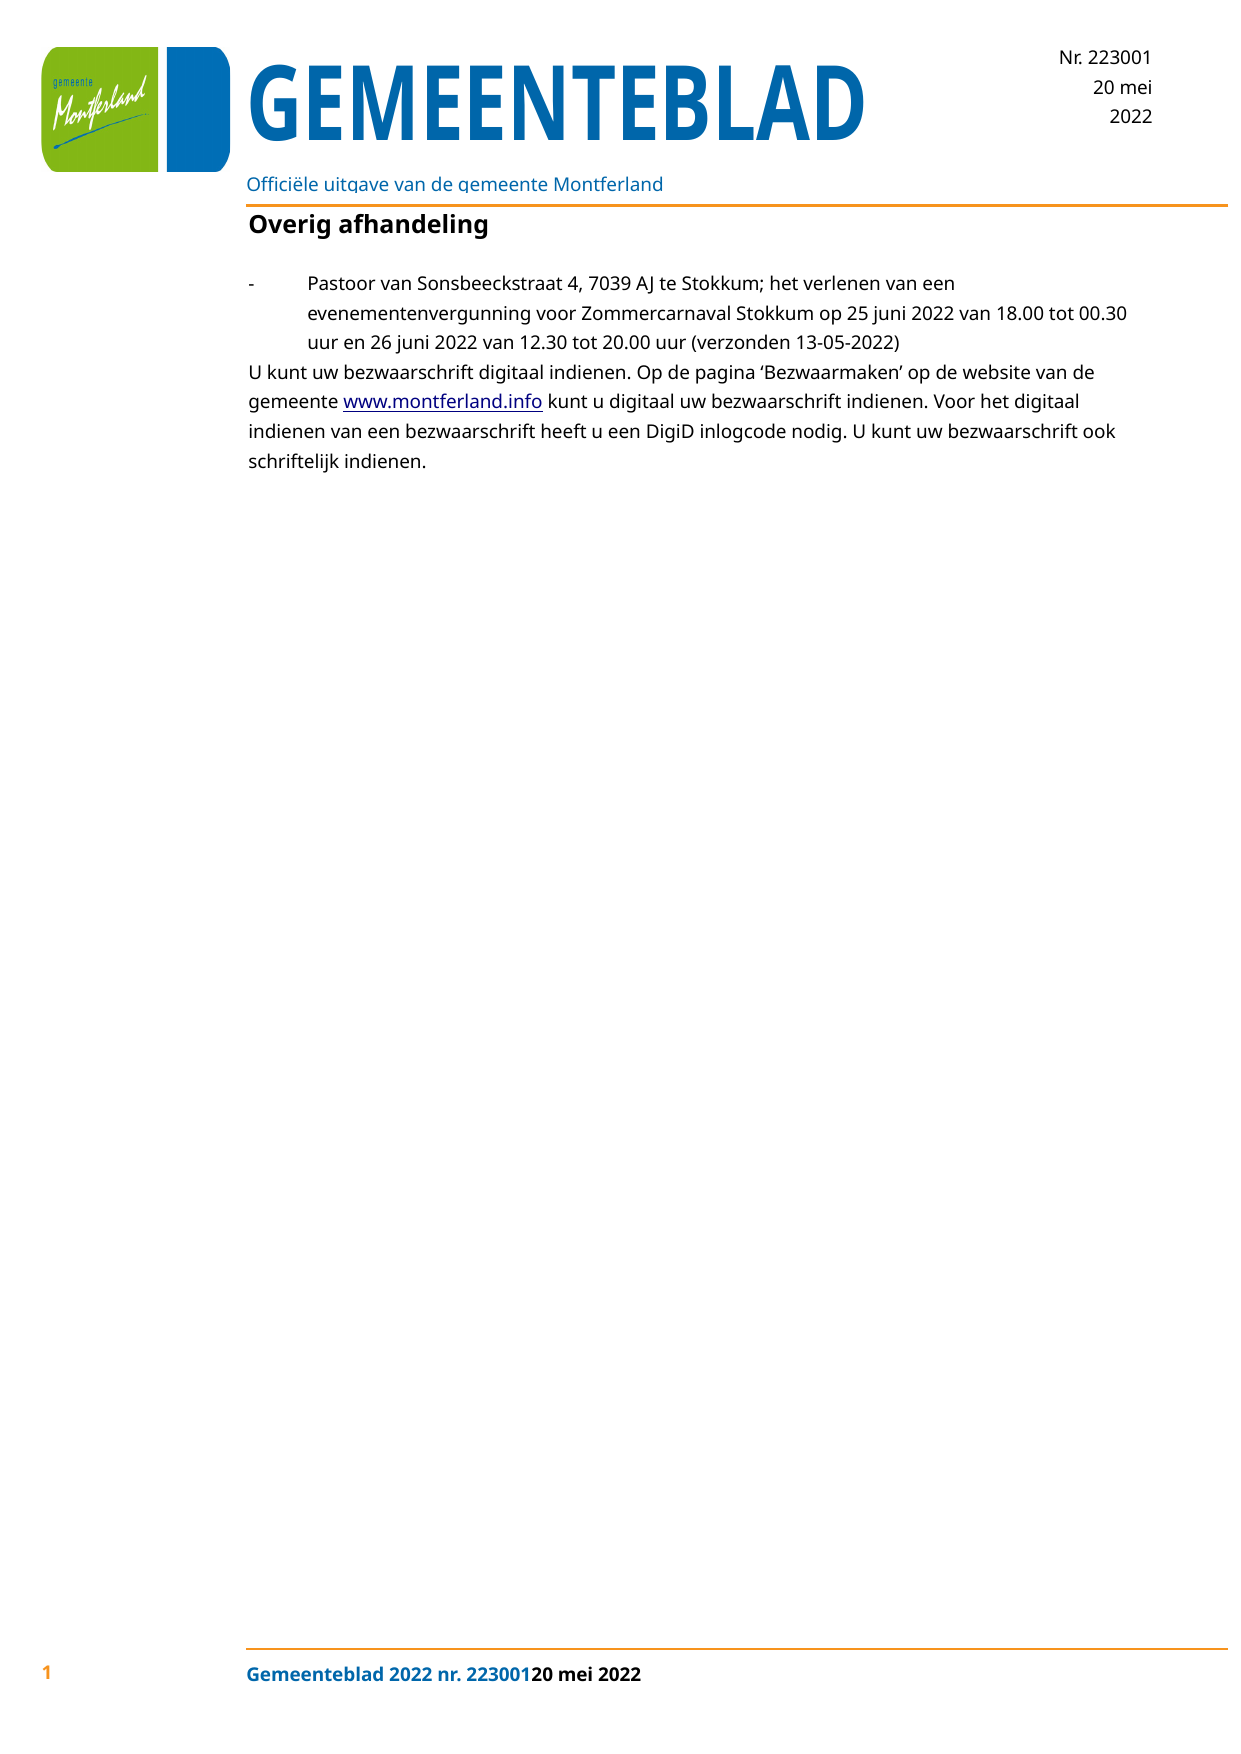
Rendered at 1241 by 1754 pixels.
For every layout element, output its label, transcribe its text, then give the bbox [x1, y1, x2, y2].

picture [41, 47, 231, 172]
text Overig afhandeling [248, 207, 1152, 241]
list Pastoor van Sonsbeeckstraat 4, 7039 AJ te Stokkum; het verlenen van een evenementenvergunning voor Zommercarnaval Stokkum op 25 juni 2022 van 18.00 tot 00.30 uur en 26 juni 2022 van 12.30 tot 20.00 uur (verzonden 13-05-2022) [248, 270, 1152, 355]
text U kunt uw bezwaarschrift digitaal indienen. Op de pagina ‘Bezwaarmaken’ op de website van de gemeente www.montferland.info kunt u digitaal uw bezwaarschrift indienen. Voor het digitaal indienen van een bezwaarschrift heeft u een DigiD inlogcode nodig. U kunt uw bezwaarschrift ook schriftelijk indienen. [248, 359, 1152, 473]
